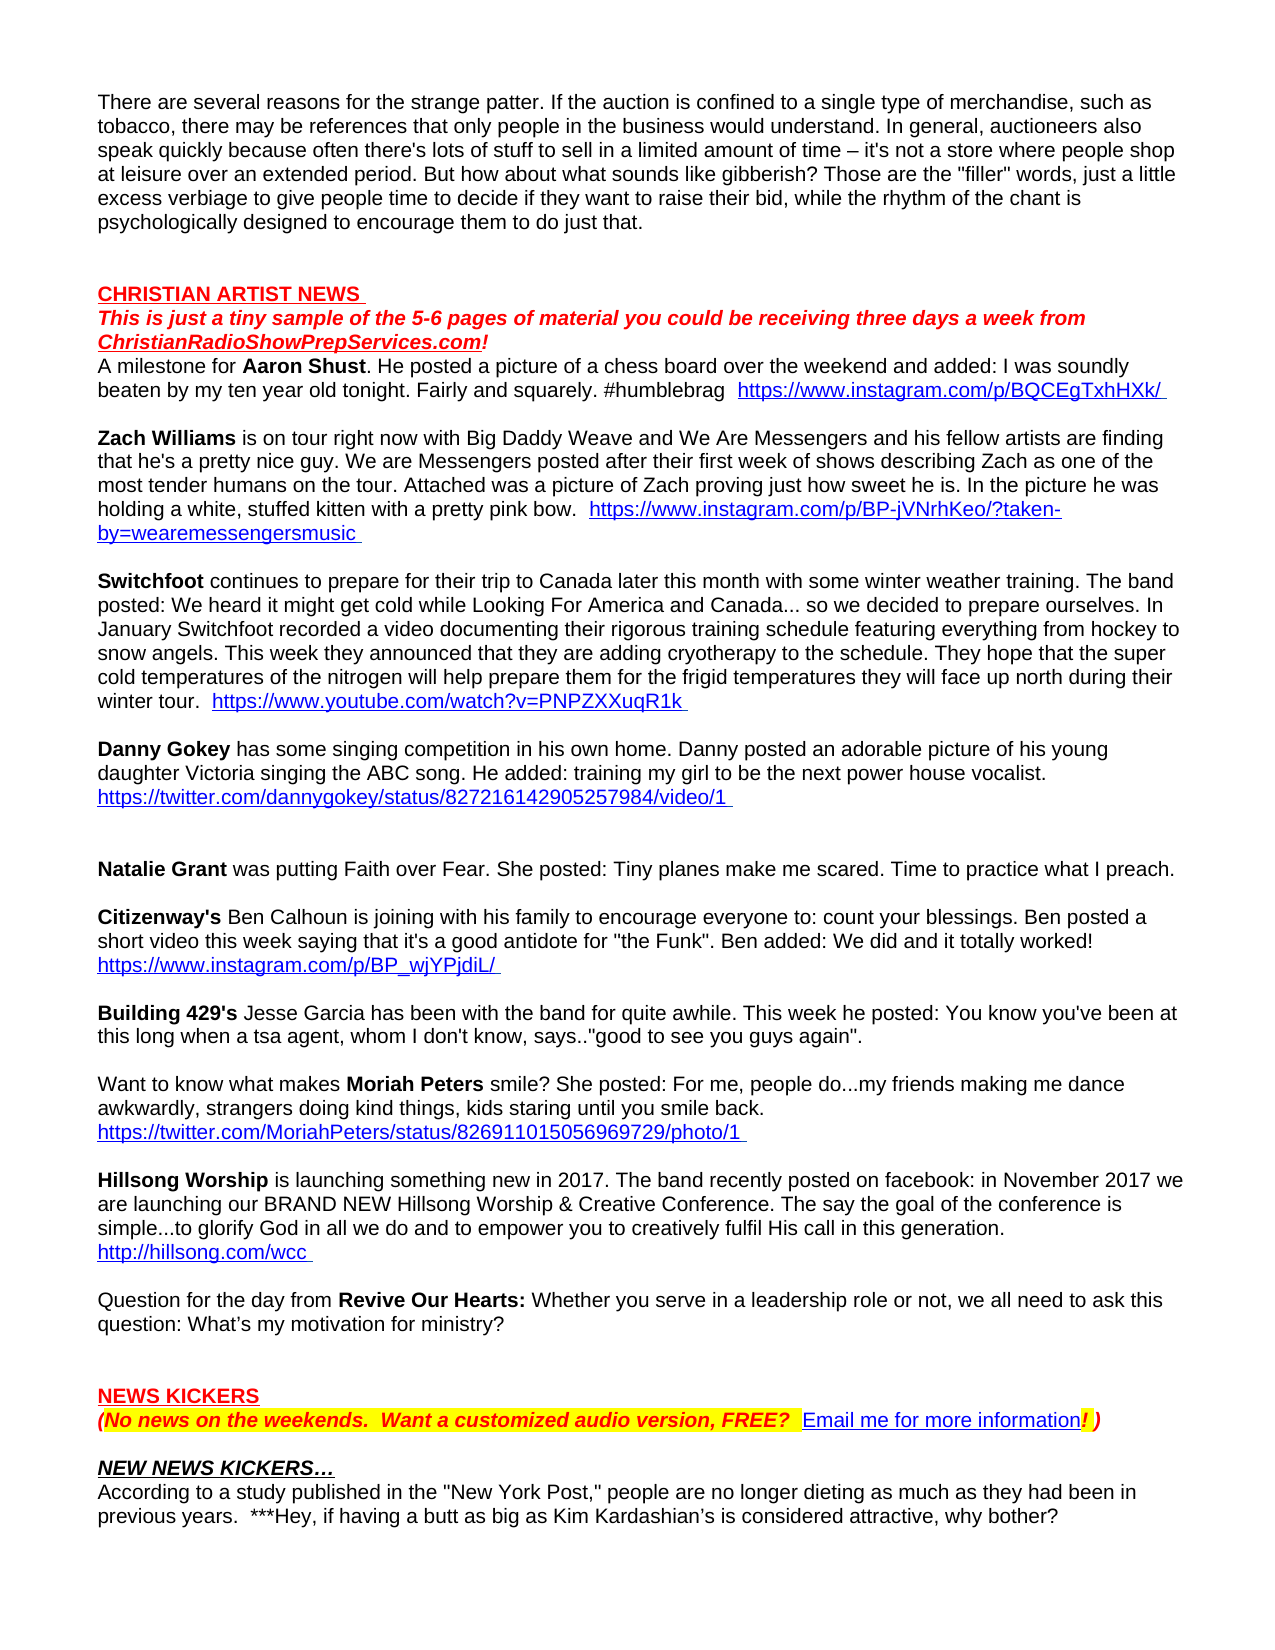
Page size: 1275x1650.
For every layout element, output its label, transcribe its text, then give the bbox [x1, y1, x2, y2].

text Switchfoot continues to prepare for their trip to Canada later this month with some winter weather training. The band posted: We heard it might get cold while Looking For America and Canada... so we decided to prepare ourselves. In January Switchfoot recorded a video documenting their rigorous training schedule featuring everything from hockey to snow angels. This week they announced that they are adding cryotherapy to the schedule. They hope that the super cold temperatures of the nitrogen will help prepare them for the frigid temperatures they will face up north during their winter tour. https://www.youtube.com/watch?v=PNPZXXuqR1k [97, 569, 1185, 713]
text Natalie Grant was putting Faith over Fear. She posted: Tiny planes make me scared. Time to practice what I preach. [97, 857, 1185, 881]
text According to a study published in the "New York Post," people are no longer dieting as much as they had been in previous years. ***Hey, if having a butt as big as Kim Kardashian’s is considered attractive, why bother? [97, 1479, 1185, 1527]
text CHRISTIAN ARTIST NEWS [97, 282, 1185, 306]
text Zach Williams is on tour right now with Big Daddy Weave and We Are Messengers and his fellow artists are finding that he's a pretty nice guy. We are Messengers posted after their first week of shows describing Zach as one of the most tender humans on the tour. Attached was a picture of Zach proving just how sweet he is. In the picture he was holding a white, stuffed kitten with a pretty pink bow. https://www.instagram.com/p/BP-jVNrhKeo/?taken-by=wearemessengersmusic [97, 425, 1185, 545]
text Building 429's Jesse Garcia has been with the band for quite awhile. This week he posted: You know you've been at this long when a tsa agent, whom I don't know, says.."good to see you guys again". [97, 1000, 1185, 1048]
text NEWS KICKERS [97, 1384, 1185, 1408]
text A milestone for Aaron Shust. He posted a picture of a chess board over the weekend and added: I was soundly beaten by my ten year old tonight. Fairly and squarely. #humblebrag https://www.instagram.com/p/BQCEgTxhHXk/ [97, 353, 1185, 401]
text This is just a tiny sample of the 5-6 pages of material you could be receiving three days a week from ChristianRadioShowPrepServices.com! [97, 306, 1185, 353]
text Hillsong Worship is launching something new in 2017. The band recently posted on facebook: in November 2017 we are launching our BRAND NEW Hillsong Worship & Creative Conference. The say the goal of the conference is simple...to glorify God in all we do and to empower you to creatively fulfil His call in this generation. http://hillsong.com/wcc [97, 1168, 1185, 1264]
text Want to know what makes Moriah Peters smile? She posted: For me, people do...my friends making me dance awkwardly, strangers doing kind things, kids staring until you smile back. https://twitter.com/MoriahPeters/status/826911015056969729/photo/1 [97, 1072, 1185, 1144]
text NEW NEWS KICKERS… [97, 1456, 1185, 1479]
text Citizenway's Ben Calhoun is joining with his family to encourage everyone to: count your blessings. Ben posted a short video this week saying that it's a good antidote for "the Funk". Ben added: We did and it totally worked! https://www.instagram.com/p/BP_wjYPjdiL/ [97, 904, 1185, 976]
text There are several reasons for the strange patter. If the auction is confined to a single type of merchandise, such as tobacco, there may be references that only people in the business would understand. In general, auctioneers also speak quickly because often there's lots of stuff to sell in a limited amount of time – it's not a store where people shop at leisure over an extended period. But how about what sounds like gibberish? Those are the "filler" words, just a little excess verbiage to give people time to decide if they want to raise their bid, while the rhythm of the chant is psychologically designed to encourage them to do just that. [97, 90, 1185, 234]
text Question for the day from Revive Our Hearts: Whether you serve in a leadership role or not, we all need to ask this question: What’s my motivation for ministry? [97, 1288, 1185, 1336]
text Danny Gokey has some singing competition in his own home. Danny posted an adorable picture of his young daughter Victoria singing the ABC song. He added: training my girl to be the next power house vocalist. https://twitter.com/dannygokey/status/827216142905257984/video/1 [97, 737, 1185, 809]
text (No news on the weekends. Want a customized audio version, FREE? Email me for more information! ) [97, 1408, 1185, 1432]
